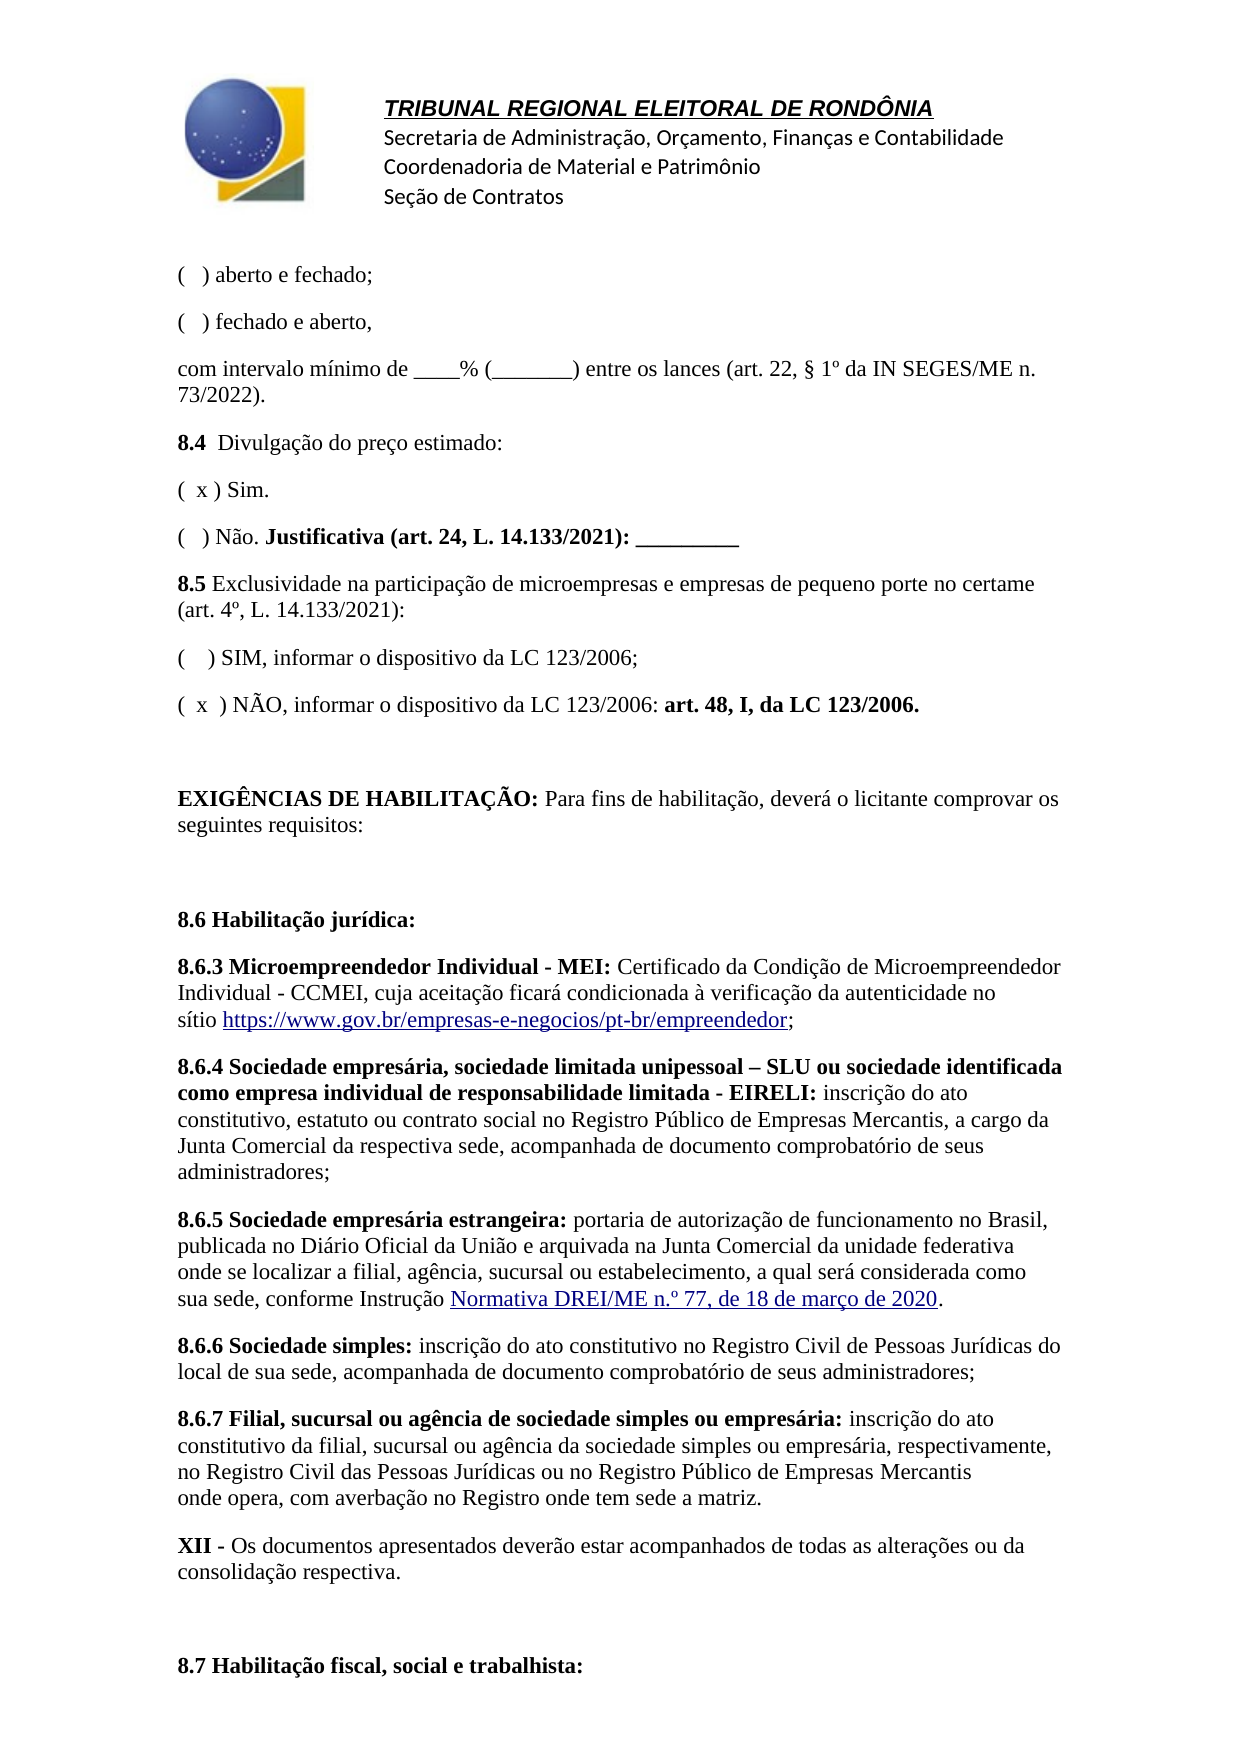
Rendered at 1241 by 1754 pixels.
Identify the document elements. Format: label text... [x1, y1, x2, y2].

text ( ) aberto e fechado; [177, 261, 1063, 287]
text ( ) fechado e aberto, [177, 308, 1063, 334]
text 8.6.7 Filial, sucursal ou agência de sociedade simples ou empresária: inscrição do ato constitutivo da filial, sucursal ou agência da sociedade simples ou empresária, respectivamente, no Registro Civil das Pessoas Jurídicas ou no Registro Público de Empresas Mercantis onde opera, com averbação no Registro onde tem sede a matriz. [177, 1405, 1063, 1511]
text 8.6.4 Sociedade empresária, sociedade limitada unipessoal – SLU ou sociedade identificada como empresa individual de responsabilidade limitada - EIRELI: inscrição do ato constitutivo, estatuto ou contrato social no Registro Público de Empresas Mercantis, a cargo da Junta Comercial da respectiva sede, acompanhada de documento comprobatório de seus administradores; [177, 1053, 1063, 1185]
text ( ) SIM, informar o dispositivo da LC 123/2006; [177, 644, 1063, 670]
text ( x ) Sim. [177, 476, 1063, 502]
text 8.6 Habilitação jurídica: [177, 906, 1063, 932]
text com intervalo mínimo de ____% (_______) entre os lances (art. 22, § 1º da IN SEGES/ME n. 73/2022). [177, 355, 1063, 408]
text 8.6.6 Sociedade simples: inscrição do ato constitutivo no Registro Civil de Pessoas Jurídicas do local de sua sede, acompanhada de documento comprobatório de seus administradores; [177, 1332, 1063, 1384]
text 8.4 Divulgação do preço estimado: [177, 428, 1063, 455]
text EXIGÊNCIAS DE HABILITAÇÃO: Para fins de habilitação, deverá o licitante comprovar os seguintes requisitos: [177, 785, 1063, 838]
text XII - Os documentos apresentados deverão estar acompanhados de todas as alterações ou da consolidação respectiva. [177, 1532, 1063, 1584]
text ( ) Não. Justificativa (art. 24, L. 14.133/2021): _________ [177, 523, 1063, 549]
text ( x ) NÃO, informar o dispositivo da LC 123/2006: art. 48, I, da LC 123/2006. [177, 691, 1063, 717]
text 8.5 Exclusividade na participação de microempresas e empresas de pequeno porte no certame (art. 4º, L. 14.133/2021): [177, 570, 1063, 623]
text 8.6.3 Microempreendedor Individual - MEI: Certificado da Condição de Microempreendedor Individual - CCMEI, cuja aceitação ficará condicionada à verificação da autenticidade no sítio https://www.gov.br/empresas-e-negocios/pt-br/empreendedor; [177, 953, 1063, 1032]
text 8.7 Habilitação fiscal, social e trabalhista: [177, 1652, 1063, 1679]
text 8.6.5 Sociedade empresária estrangeira: portaria de autorização de funcionamento no Brasil, publicada no Diário Oficial da União e arquivada na Junta Comercial da unidade federativa onde se localizar a filial, agência, sucursal ou estabelecimento, a qual será considerada como sua sede, conforme Instrução Normativa DREI/ME n.º 77, de 18 de março de 2020. [177, 1206, 1063, 1311]
